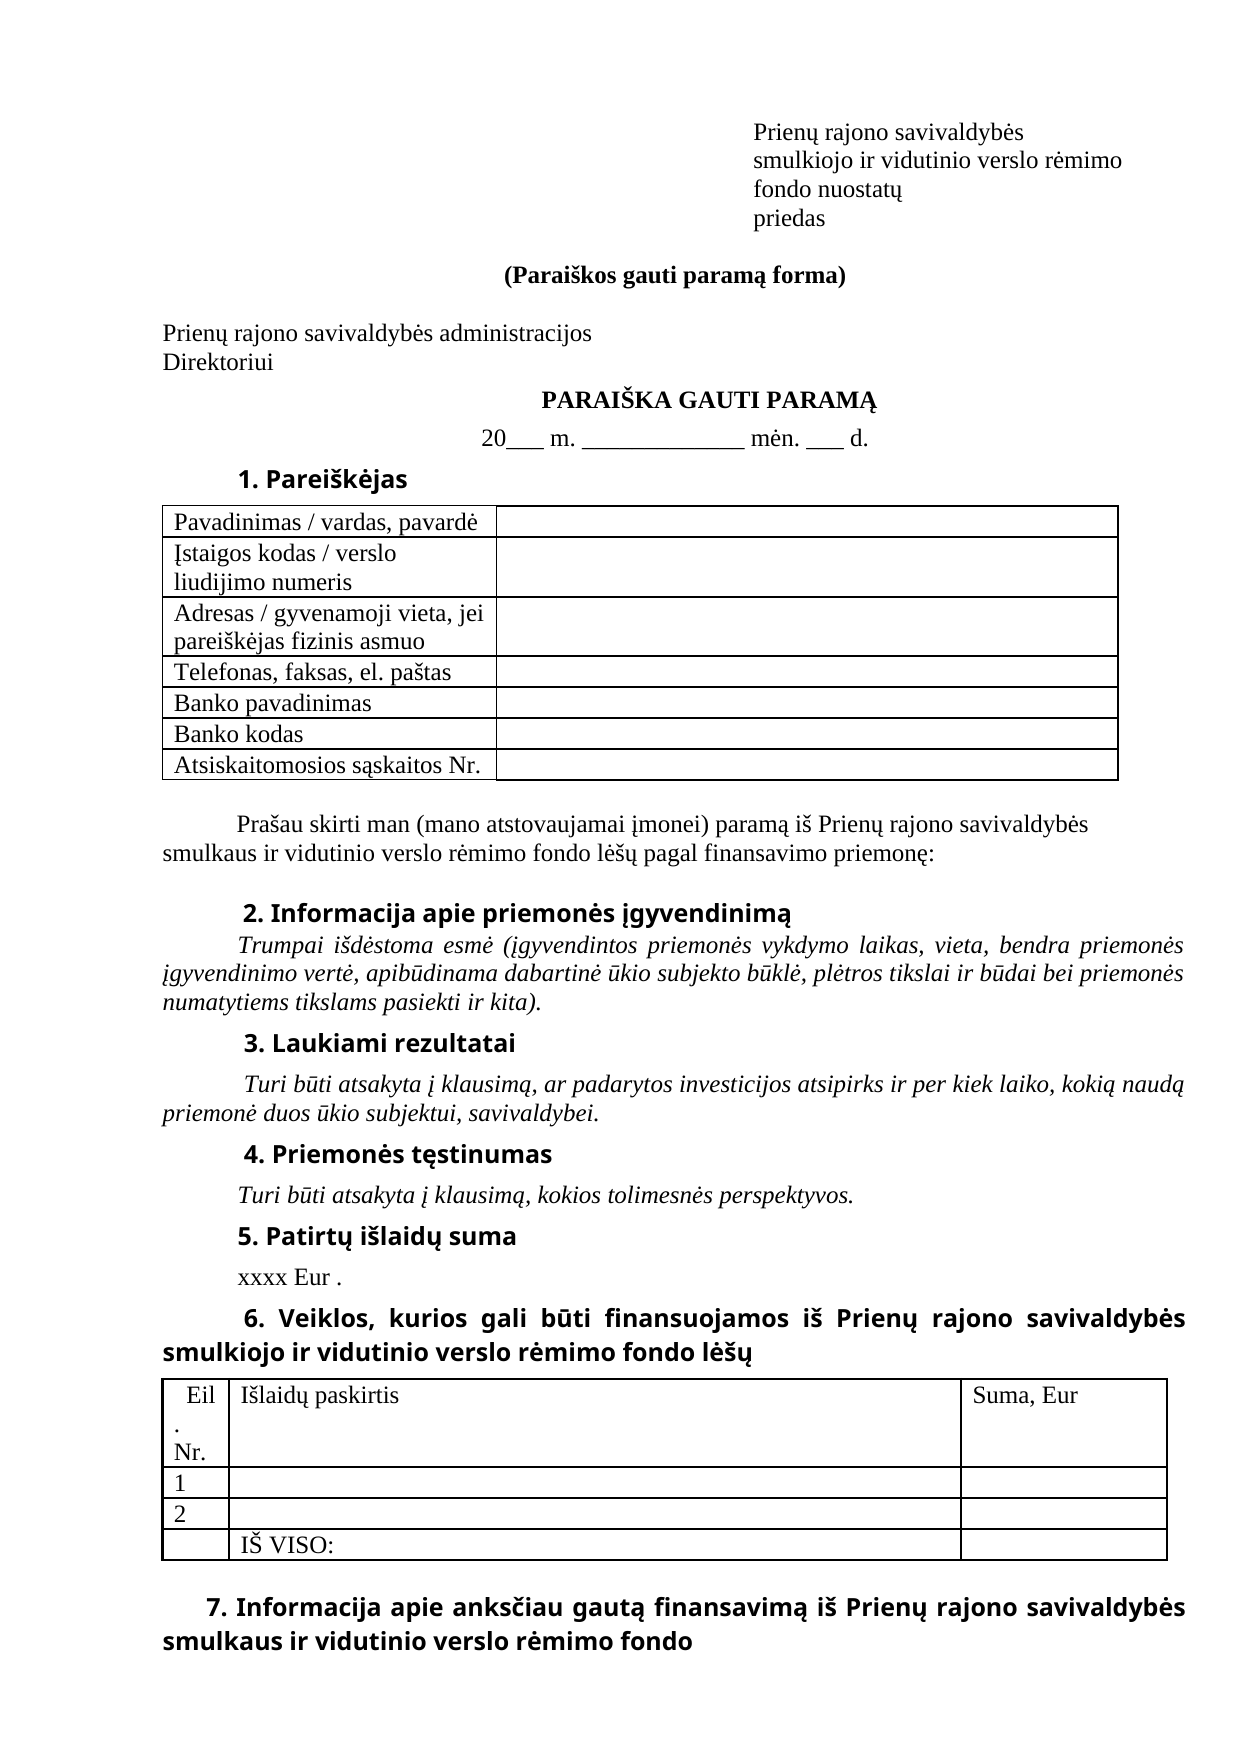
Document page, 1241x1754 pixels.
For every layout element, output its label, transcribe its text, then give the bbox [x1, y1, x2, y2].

table_cell [962, 1530, 1166, 1559]
text Prašau skirti man (mano atstovaujamai įmonei) paramą iš Prienų rajono savivaldybės smulkaus ir vidutinio verslo rėmimo fondo lėšų pagal finansavimo priemonę: [162, 809, 1187, 867]
text xxxx Eur . [162, 1262, 1187, 1291]
text 1. Pareiškėjas [162, 462, 1187, 496]
table_cell Telefonas, faksas, el. paštas [163, 657, 496, 686]
text Trumpai išdėstoma esmė (įgyvendintos priemonės vykdymo laikas, vieta, bendra priemonės įgyvendinimo vertė, apibūdinama dabartinė ūkio subjekto būklė, plėtros tikslai ir būdai bei priemonės numatytiems tikslams pasiekti ir kita). [162, 930, 1187, 1016]
table_cell Adresas / gyvenamoji vieta, jei pareiškėjas fizinis asmuo [163, 598, 496, 655]
table_cell [497, 719, 1117, 748]
table_cell 2 [164, 1499, 228, 1528]
table_cell Atsiskaitomosios sąskaitos Nr. [163, 750, 496, 778]
text 7. Informacija apie anksčiau gautą finansavimą iš Prienų rajono savivaldybės smulkaus ir vidutinio verslo rėmimo fondo [162, 1589, 1187, 1658]
table_header Išlaidų paskirtis [230, 1380, 960, 1466]
text Turi būti atsakyta į klausimą, ar padarytos investicijos atsipirks ir per kiek laiko, kokią naudą priemonė duos ūkio subjektui, savivaldybei. [162, 1069, 1187, 1127]
table_cell [962, 1499, 1166, 1528]
text 3. Laukiami rezultatai [162, 1026, 1187, 1059]
table_cell 1 [164, 1468, 228, 1497]
text Prienų rajono savivaldybės administracijos [162, 318, 1187, 347]
table_header Eil. Nr. [164, 1380, 228, 1466]
table_cell [497, 538, 1117, 596]
table_cell [230, 1499, 960, 1528]
table_cell Banko pavadinimas [163, 688, 496, 717]
text smulkiojo ir vidutinio verslo rėmimo [162, 145, 1187, 174]
text priedas [162, 203, 1187, 232]
text 20___ m. _____________ mėn. ___ d. [162, 423, 1187, 452]
table_cell Banko kodas [163, 719, 496, 748]
table_cell [497, 598, 1117, 655]
table_cell [230, 1468, 960, 1497]
text 6. Veiklos, kurios gali būti finansuojamos iš Prienų rajono savivaldybės smulkiojo ir vidutinio verslo rėmimo fondo lėšų [162, 1300, 1187, 1368]
text Prienų rajono savivaldybės [162, 117, 1187, 145]
text 2. Informacija apie priemonės įgyvendinimą [162, 896, 1187, 930]
table_cell [497, 750, 1117, 778]
table_header [497, 507, 1117, 536]
table_cell [962, 1468, 1166, 1497]
table_cell [164, 1530, 228, 1559]
table_header Suma, Eur [962, 1380, 1166, 1466]
table_cell [497, 657, 1117, 686]
text PARAIŠKA GAUTI PARAMĄ [162, 385, 1187, 414]
text 5. Patirtų išlaidų suma [162, 1218, 1187, 1252]
text (Paraiškos gauti paramą forma) [162, 260, 1187, 289]
table_cell Įstaigos kodas / verslo liudijimo numeris [163, 538, 496, 596]
text Direktoriui [162, 347, 1187, 375]
table_cell [497, 688, 1117, 717]
text Turi būti atsakyta į klausimą, kokios tolimesnės perspektyvos. [162, 1180, 1187, 1209]
table_cell IŠ VISO: [230, 1530, 960, 1559]
text fondo nuostatų [162, 174, 1187, 203]
text 4. Priemonės tęstinumas [162, 1136, 1187, 1170]
table_header Pavadinimas / vardas, pavardė [163, 506, 496, 536]
